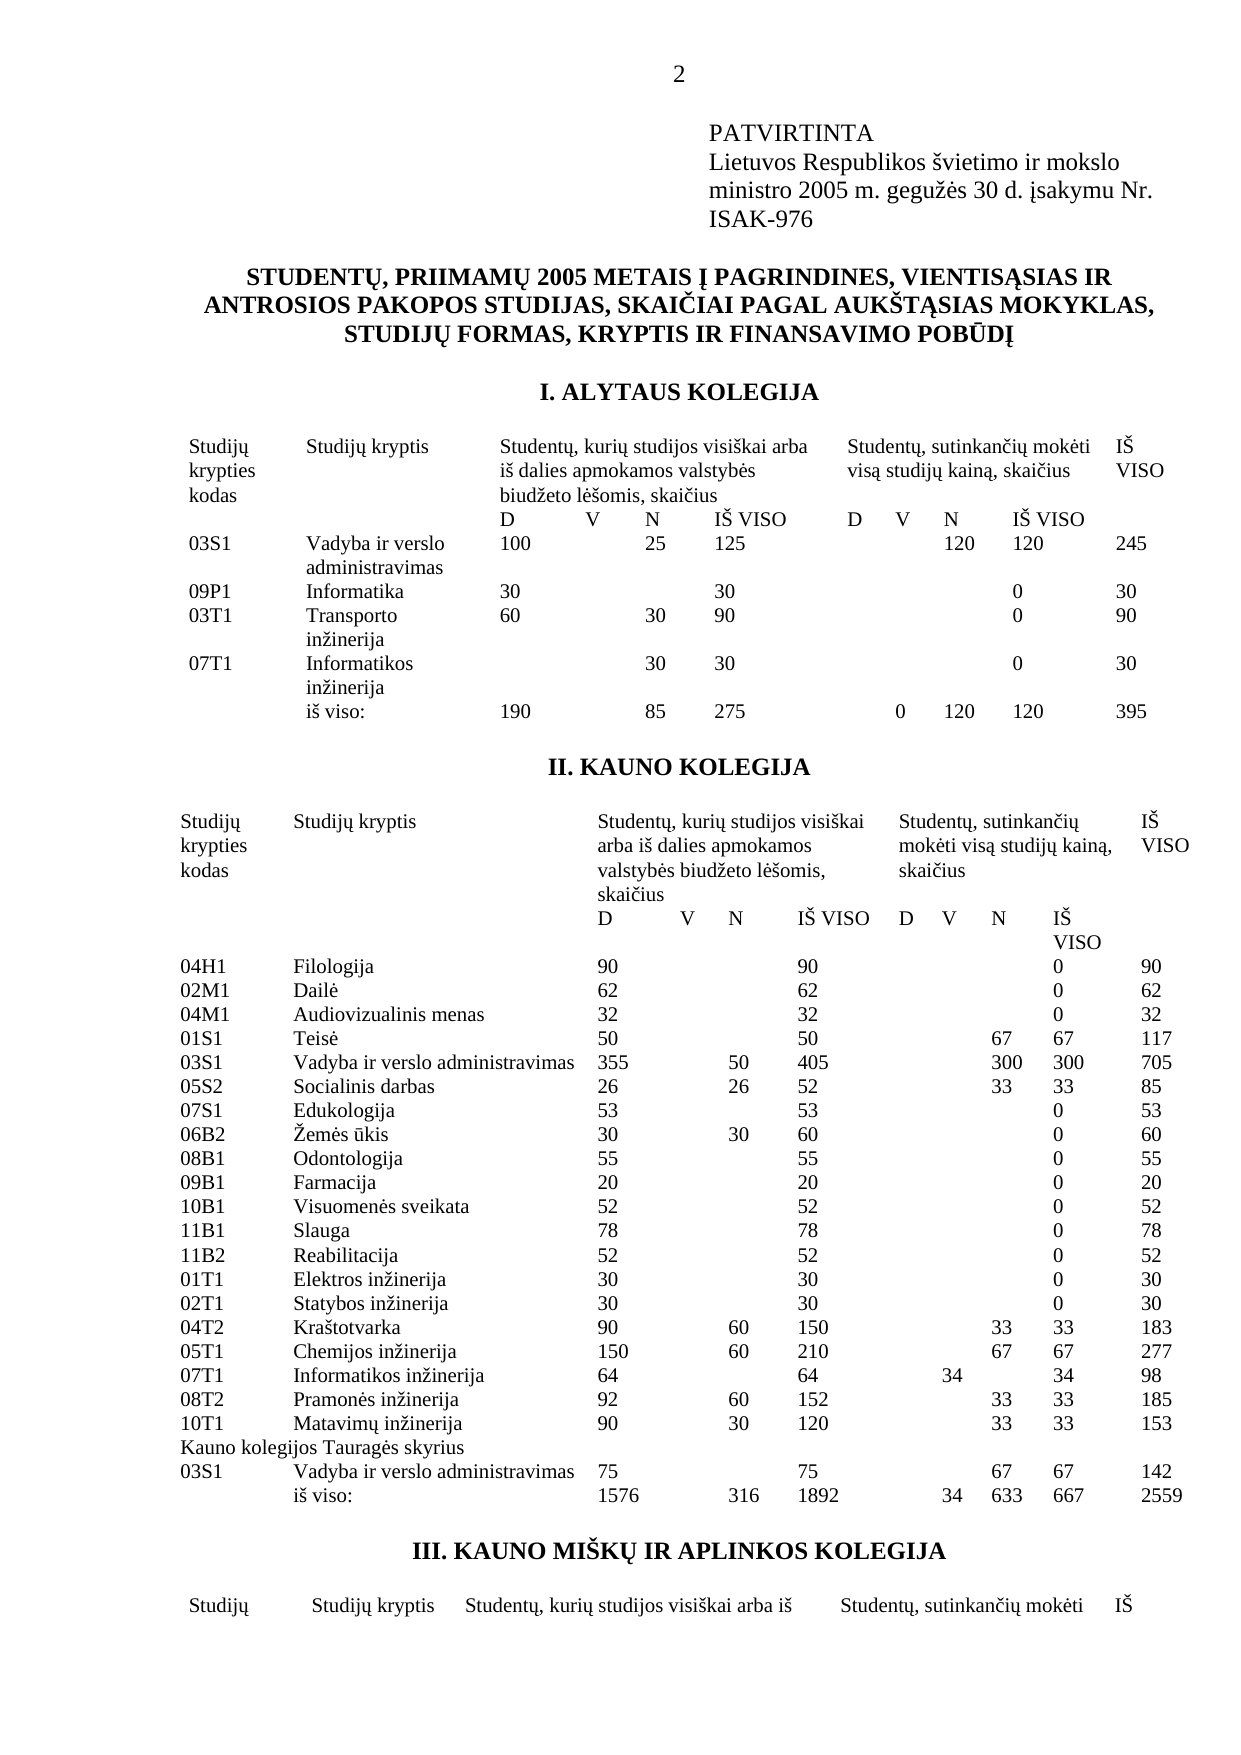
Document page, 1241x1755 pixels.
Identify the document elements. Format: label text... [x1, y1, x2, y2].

table_cell 34 [930, 1483, 980, 1507]
table_cell [930, 1098, 980, 1122]
table_header Studijų krypties kodas [177, 434, 294, 531]
table_cell 10T1 [169, 1411, 282, 1435]
table_cell [669, 1074, 717, 1098]
table_cell [574, 603, 634, 651]
table_cell 20 [1130, 1170, 1204, 1194]
table_cell 08T2 [169, 1387, 282, 1411]
table_cell 153 [1130, 1411, 1204, 1435]
table_cell Vadyba ir verslo administravimas [282, 1459, 586, 1483]
table_cell 30 [1130, 1267, 1204, 1291]
table_cell 52 [1130, 1243, 1204, 1267]
table_cell 30 [717, 1411, 786, 1435]
table_cell 26 [586, 1074, 668, 1098]
table_cell 0 [1042, 1219, 1129, 1242]
table_cell 09P1 [177, 579, 294, 603]
table_cell [884, 651, 932, 699]
table_cell 60 [717, 1339, 786, 1363]
table_cell 50 [586, 1026, 668, 1050]
table_header Studijų kryptis [295, 434, 488, 531]
table_cell 01T1 [169, 1267, 282, 1291]
table_cell 11B1 [169, 1219, 282, 1242]
table_cell [887, 1483, 930, 1507]
table_cell 30 [586, 1122, 668, 1146]
table_cell [887, 1002, 930, 1026]
table_header Studijų kryptis [282, 809, 586, 954]
table_cell 01S1 [169, 1026, 282, 1050]
table_cell 52 [786, 1194, 887, 1218]
table_cell Elektros inžinerija [282, 1267, 586, 1291]
table_cell 67 [1042, 1339, 1129, 1363]
table_cell N [980, 906, 1042, 954]
table_cell 78 [1130, 1219, 1204, 1242]
table_cell [669, 1339, 717, 1363]
table_cell 05S2 [169, 1074, 282, 1098]
table_cell 60 [1130, 1122, 1204, 1146]
table_cell 32 [1130, 1002, 1204, 1026]
table_cell 120 [1001, 531, 1104, 579]
table_cell [669, 1267, 717, 1291]
table_cell 05T1 [169, 1339, 282, 1363]
table_cell N [634, 507, 703, 531]
table_cell 0 [1042, 1098, 1129, 1122]
table_cell 33 [1042, 1315, 1129, 1339]
table_cell 20 [786, 1170, 887, 1194]
table_cell 53 [1130, 1098, 1204, 1122]
table_cell [669, 1435, 717, 1459]
table_cell IŠ VISO [703, 507, 836, 531]
table_cell [669, 954, 717, 978]
table_cell N [717, 906, 786, 954]
table_cell 11B2 [169, 1243, 282, 1267]
table_cell V [884, 507, 932, 531]
table_cell [930, 1074, 980, 1098]
table_cell [932, 579, 1001, 603]
table_cell 55 [586, 1146, 668, 1170]
table_cell 04T2 [169, 1315, 282, 1339]
table_cell Statybos inžinerija [282, 1291, 586, 1315]
table_cell 02M1 [169, 978, 282, 1002]
table_cell [669, 1243, 717, 1267]
table_cell 0 [1042, 1002, 1129, 1026]
table_cell Farmacija [282, 1170, 586, 1194]
table_header Studentų, sutinkančių mokėti [829, 1594, 1103, 1617]
table_cell [836, 651, 884, 699]
table_cell 52 [586, 1243, 668, 1267]
table_cell 152 [786, 1387, 887, 1411]
table_cell [717, 1170, 786, 1194]
table_cell 52 [1130, 1194, 1204, 1218]
table_cell D [488, 507, 574, 531]
table_cell 62 [786, 978, 887, 1002]
table_cell 0 [1042, 1146, 1129, 1170]
table_cell 06B2 [169, 1122, 282, 1146]
table_cell Transporto inžinerija [295, 603, 488, 651]
table_cell 1892 [786, 1483, 887, 1507]
table_cell [786, 1435, 887, 1459]
table_cell 183 [1130, 1315, 1204, 1339]
table_cell 30 [634, 603, 703, 651]
table_cell [887, 1098, 930, 1122]
table_cell [574, 651, 634, 699]
table_cell V [669, 906, 717, 954]
table_cell [887, 1387, 930, 1411]
table_cell [887, 1170, 930, 1194]
table_cell [980, 1122, 1042, 1146]
table_cell [887, 1411, 930, 1435]
table_cell [586, 1435, 668, 1459]
table_cell Teisė [282, 1026, 586, 1050]
table_cell D [836, 507, 884, 531]
table_cell [887, 1363, 930, 1387]
table_cell 0 [1042, 1170, 1129, 1194]
table_cell 78 [586, 1219, 668, 1242]
table_cell 120 [1001, 699, 1104, 723]
table_cell [884, 531, 932, 579]
table_cell [717, 1098, 786, 1122]
table_cell [930, 1122, 980, 1146]
text ministro 2005 m. gegužės 30 d. įsakymu Nr. [177, 176, 1181, 204]
table_cell 60 [488, 603, 574, 651]
table_cell [930, 1194, 980, 1218]
table_cell [884, 579, 932, 603]
table_cell IŠ VISO [1001, 507, 1104, 531]
table_cell Audiovizualinis menas [282, 1002, 586, 1026]
table_cell 190 [488, 699, 574, 723]
table_cell 1576 [586, 1483, 668, 1507]
table_cell 275 [703, 699, 836, 723]
table_cell [887, 1243, 930, 1267]
table_cell [930, 954, 980, 978]
table_cell 316 [717, 1483, 786, 1507]
table_cell 98 [1130, 1363, 1204, 1387]
table_cell 07S1 [169, 1098, 282, 1122]
table_cell [887, 1122, 930, 1146]
table_cell 90 [586, 1411, 668, 1435]
table_cell 0 [1001, 651, 1104, 699]
table_cell Informatikos inžinerija [295, 651, 488, 699]
table_cell 02T1 [169, 1291, 282, 1315]
table_cell 60 [717, 1387, 786, 1411]
table_cell [669, 1483, 717, 1507]
table_cell [980, 1219, 1042, 1242]
table_cell [887, 1194, 930, 1218]
table_cell V [930, 906, 980, 954]
table_cell [574, 699, 634, 723]
table_cell [669, 1146, 717, 1170]
table_cell 30 [717, 1122, 786, 1146]
table_cell [980, 1267, 1042, 1291]
table_cell N [932, 507, 1001, 531]
table_cell 03T1 [177, 603, 294, 651]
table_cell D [887, 906, 930, 954]
table_cell 0 [1042, 954, 1129, 978]
table_cell IŠ VISO [786, 906, 887, 954]
table_cell [980, 1098, 1042, 1122]
table_cell 62 [1130, 978, 1204, 1002]
table_cell [717, 1267, 786, 1291]
table_cell Odontologija [282, 1146, 586, 1170]
table_cell 25 [634, 531, 703, 579]
table_cell 75 [586, 1459, 668, 1483]
table_cell [717, 1002, 786, 1026]
text ISAK-976 [177, 204, 1181, 233]
table_cell [669, 1194, 717, 1218]
table_cell 07T1 [169, 1363, 282, 1387]
table_cell [574, 531, 634, 579]
table_cell [887, 1074, 930, 1098]
table_cell 85 [1130, 1074, 1204, 1098]
table_cell [930, 1026, 980, 1050]
table_cell 52 [586, 1194, 668, 1218]
table_cell 64 [786, 1363, 887, 1387]
table_header Studentų, sutinkančių mokėti visą studijų kainą, skaičius [887, 809, 1129, 906]
table_cell 53 [586, 1098, 668, 1122]
table_cell 62 [586, 978, 668, 1002]
table_cell 90 [586, 1315, 668, 1339]
table_cell [887, 1267, 930, 1291]
table_cell 55 [1130, 1146, 1204, 1170]
table_cell 04H1 [169, 954, 282, 978]
table_cell 67 [980, 1339, 1042, 1363]
table_cell 30 [703, 579, 836, 603]
table_cell 395 [1104, 699, 1181, 723]
table_cell 0 [1042, 1291, 1129, 1315]
table_cell 33 [980, 1074, 1042, 1098]
table_cell Matavimų inžinerija [282, 1411, 586, 1435]
table_cell 30 [634, 651, 703, 699]
table_cell [887, 1459, 930, 1483]
table_cell 142 [1130, 1459, 1204, 1483]
table_cell [634, 579, 703, 603]
table_cell [980, 1243, 1042, 1267]
table_cell 150 [786, 1315, 887, 1339]
table_header Studijų [177, 1594, 300, 1617]
table_cell [887, 1219, 930, 1242]
table_cell Chemijos inžinerija [282, 1339, 586, 1363]
table_cell 120 [786, 1411, 887, 1435]
table_cell [930, 1339, 980, 1363]
table_cell [669, 1387, 717, 1411]
table_cell [177, 699, 294, 723]
table_cell [669, 1098, 717, 1122]
table_cell [669, 1219, 717, 1242]
table_cell 30 [586, 1267, 668, 1291]
table_cell 0 [1042, 978, 1129, 1002]
table_cell [669, 1050, 717, 1074]
table_cell [930, 1002, 980, 1026]
table_cell Dailė [282, 978, 586, 1002]
table_cell 52 [786, 1243, 887, 1267]
table_cell [717, 1026, 786, 1050]
table_cell [930, 1170, 980, 1194]
text PATVIRTINTA [709, 118, 1181, 147]
table_cell [980, 978, 1042, 1002]
table_cell 0 [1001, 579, 1104, 603]
table_cell 705 [1130, 1050, 1204, 1074]
table_cell V [574, 507, 634, 531]
table_cell 75 [786, 1459, 887, 1483]
table_cell [884, 603, 932, 651]
table_cell 355 [586, 1050, 668, 1074]
table_cell 33 [980, 1411, 1042, 1435]
table_cell 04M1 [169, 1002, 282, 1026]
table_cell 300 [1042, 1050, 1129, 1074]
table_cell 0 [1042, 1267, 1129, 1291]
table_cell 30 [703, 651, 836, 699]
table_cell 633 [980, 1483, 1042, 1507]
table_cell [717, 978, 786, 1002]
table_cell 03S1 [169, 1050, 282, 1074]
table_cell [717, 1459, 786, 1483]
table_cell Žemės ūkis [282, 1122, 586, 1146]
table_cell 120 [932, 699, 1001, 723]
table_cell 33 [1042, 1387, 1129, 1411]
table_cell [717, 1291, 786, 1315]
table_cell [488, 651, 574, 699]
table_cell Visuomenės sveikata [282, 1194, 586, 1218]
table_header Studijų krypties kodas [169, 809, 282, 954]
table_cell 30 [1130, 1291, 1204, 1315]
table_cell [980, 1002, 1042, 1026]
table_cell 52 [786, 1074, 887, 1098]
table_cell 150 [586, 1339, 668, 1363]
table_cell [887, 954, 930, 978]
text Lietuvos Respublikos švietimo ir mokslo [177, 147, 1181, 176]
table_cell 90 [1130, 954, 1204, 978]
table_cell IŠ VISO [1042, 906, 1129, 954]
table_cell [836, 603, 884, 651]
table_cell [669, 1026, 717, 1050]
table_cell 33 [1042, 1411, 1129, 1435]
table_cell [836, 531, 884, 579]
text III. KAUNO MIŠKŲ IR APLINKOS KOLEGIJA [177, 1536, 1181, 1565]
table_cell [930, 1267, 980, 1291]
table_cell [669, 1459, 717, 1483]
table_cell 2559 [1130, 1483, 1204, 1507]
table_cell 300 [980, 1050, 1042, 1074]
table_cell 08B1 [169, 1146, 282, 1170]
table_header Studijų kryptis [300, 1594, 453, 1617]
table_cell 0 [1042, 1243, 1129, 1267]
table_cell [169, 1483, 282, 1507]
table_cell 33 [980, 1387, 1042, 1411]
table_cell 33 [980, 1315, 1042, 1339]
table_cell [930, 978, 980, 1002]
table_cell 30 [488, 579, 574, 603]
table_cell [887, 1026, 930, 1050]
table_cell 03S1 [177, 531, 294, 579]
table_cell [980, 1435, 1042, 1459]
table_cell [717, 954, 786, 978]
table_cell 0 [1001, 603, 1104, 651]
table_cell Pramonės inžinerija [282, 1387, 586, 1411]
table_cell 90 [1104, 603, 1181, 651]
table_cell 90 [586, 954, 668, 978]
table_cell [887, 1339, 930, 1363]
table_cell [930, 1435, 980, 1459]
table_cell [932, 603, 1001, 651]
table_cell [717, 1219, 786, 1242]
table_header Studentų, kurių studijos visiškai arba iš [454, 1594, 829, 1617]
table_header Studentų, kurių studijos visiškai arba iš dalies apmokamos valstybės biudžeto lėšomis, skaičius [488, 434, 836, 507]
table_cell 07T1 [177, 651, 294, 699]
table_cell [887, 1146, 930, 1170]
table_cell [717, 1435, 786, 1459]
table_cell 85 [634, 699, 703, 723]
table_cell 100 [488, 531, 574, 579]
table_cell 33 [1042, 1074, 1129, 1098]
table_cell 67 [1042, 1026, 1129, 1050]
table_cell [574, 579, 634, 603]
table_cell 185 [1130, 1387, 1204, 1411]
table_cell [980, 1363, 1042, 1387]
table_cell [887, 1050, 930, 1074]
table_cell iš viso: [295, 699, 488, 723]
table_cell [669, 978, 717, 1002]
table_cell 32 [586, 1002, 668, 1026]
table_cell 0 [1042, 1122, 1129, 1146]
table_cell [930, 1291, 980, 1315]
table_cell [980, 1291, 1042, 1315]
table_cell [669, 1291, 717, 1315]
table_cell 90 [786, 954, 887, 978]
table_cell 53 [786, 1098, 887, 1122]
table_cell [930, 1243, 980, 1267]
table_cell [980, 954, 1042, 978]
table_cell D [586, 906, 668, 954]
table_cell 30 [1104, 651, 1181, 699]
table_cell 0 [1042, 1194, 1129, 1218]
table_cell iš viso: [282, 1483, 586, 1507]
table_cell [717, 1194, 786, 1218]
table_cell 405 [786, 1050, 887, 1074]
table_cell 277 [1130, 1339, 1204, 1363]
table_cell [717, 1243, 786, 1267]
text I. ALYTAUS KOLEGIJA [177, 377, 1181, 406]
table_header IŠ [1103, 1594, 1181, 1617]
table_cell Informatika [295, 579, 488, 603]
table_cell Kauno kolegijos Tauragės skyrius [169, 1435, 586, 1459]
table_cell [930, 1146, 980, 1170]
table_cell 10B1 [169, 1194, 282, 1218]
table_cell 125 [703, 531, 836, 579]
table_cell [930, 1219, 980, 1242]
table_cell 30 [1104, 579, 1181, 603]
table_cell 67 [980, 1026, 1042, 1050]
table_cell [930, 1411, 980, 1435]
table_cell [1130, 1435, 1204, 1459]
table_cell 09B1 [169, 1170, 282, 1194]
table_cell [930, 1459, 980, 1483]
table_cell 03S1 [169, 1459, 282, 1483]
table_cell 117 [1130, 1026, 1204, 1050]
table_cell 90 [703, 603, 836, 651]
table_cell 64 [586, 1363, 668, 1387]
table_cell [930, 1050, 980, 1074]
table_cell Vadyba ir verslo administravimas [282, 1050, 586, 1074]
table_cell [930, 1387, 980, 1411]
table_cell [930, 1315, 980, 1339]
table_header Studentų, sutinkančių mokėti visą studijų kainą, skaičius [836, 434, 1104, 507]
table_cell Edukologija [282, 1098, 586, 1122]
table_cell 34 [930, 1363, 980, 1387]
table_cell [669, 1170, 717, 1194]
table_cell 120 [932, 531, 1001, 579]
text II. KAUNO KOLEGIJA [177, 752, 1181, 781]
table_cell Kraštotvarka [282, 1315, 586, 1339]
table_cell [669, 1411, 717, 1435]
table_cell 210 [786, 1339, 887, 1363]
table_cell [669, 1363, 717, 1387]
table_cell 67 [980, 1459, 1042, 1483]
table_cell [1042, 1435, 1129, 1459]
table_cell [887, 1435, 930, 1459]
table_cell [887, 1291, 930, 1315]
text STUDENTŲ, PRIIMAMŲ 2005 METAIS Į PAGRINDINES, VIENTISĄSIAS IR ANTROSIOS PAKOPOS STUDIJAS, SKAIČIAI PAGAL AUKŠTĄSIAS MOKYKLAS, STUDIJŲ FORMAS, KRYPTIS IR FINANSAVIMO POBŪDĮ [177, 262, 1181, 348]
table_cell 30 [786, 1291, 887, 1315]
table_cell Reabilitacija [282, 1243, 586, 1267]
table_cell 50 [786, 1026, 887, 1050]
table_cell 55 [786, 1146, 887, 1170]
table_cell [980, 1146, 1042, 1170]
table_cell 78 [786, 1219, 887, 1242]
table_cell 20 [586, 1170, 668, 1194]
table_header IŠ VISO [1130, 809, 1204, 954]
table_cell 67 [1042, 1459, 1129, 1483]
table_cell 60 [786, 1122, 887, 1146]
table_cell 92 [586, 1387, 668, 1411]
table_cell 667 [1042, 1483, 1129, 1507]
table_cell 245 [1104, 531, 1181, 579]
table_cell 26 [717, 1074, 786, 1098]
table_cell [980, 1170, 1042, 1194]
table_cell 0 [884, 699, 932, 723]
table_cell 34 [1042, 1363, 1129, 1387]
table_cell [887, 978, 930, 1002]
table_cell [887, 1315, 930, 1339]
table_cell [980, 1194, 1042, 1218]
table_header IŠ VISO [1104, 434, 1181, 531]
table_cell [836, 699, 884, 723]
table_cell [669, 1315, 717, 1339]
table_cell [717, 1146, 786, 1170]
table_cell [669, 1002, 717, 1026]
table_cell Vadyba ir verslo administravimas [295, 531, 488, 579]
table_cell 50 [717, 1050, 786, 1074]
table_cell 30 [586, 1291, 668, 1315]
table_cell Informatikos inžinerija [282, 1363, 586, 1387]
table_cell 60 [717, 1315, 786, 1339]
table_cell Filologija [282, 954, 586, 978]
table_cell Socialinis darbas [282, 1074, 586, 1098]
table_cell Slauga [282, 1219, 586, 1242]
table_cell 32 [786, 1002, 887, 1026]
table_cell [932, 651, 1001, 699]
table_cell [669, 1122, 717, 1146]
table_cell [836, 579, 884, 603]
table_header Studentų, kurių studijos visiškai arba iš dalies apmokamos valstybės biudžeto lėšomis, skaičius [586, 809, 887, 906]
table_cell 30 [786, 1267, 887, 1291]
table_cell [717, 1363, 786, 1387]
